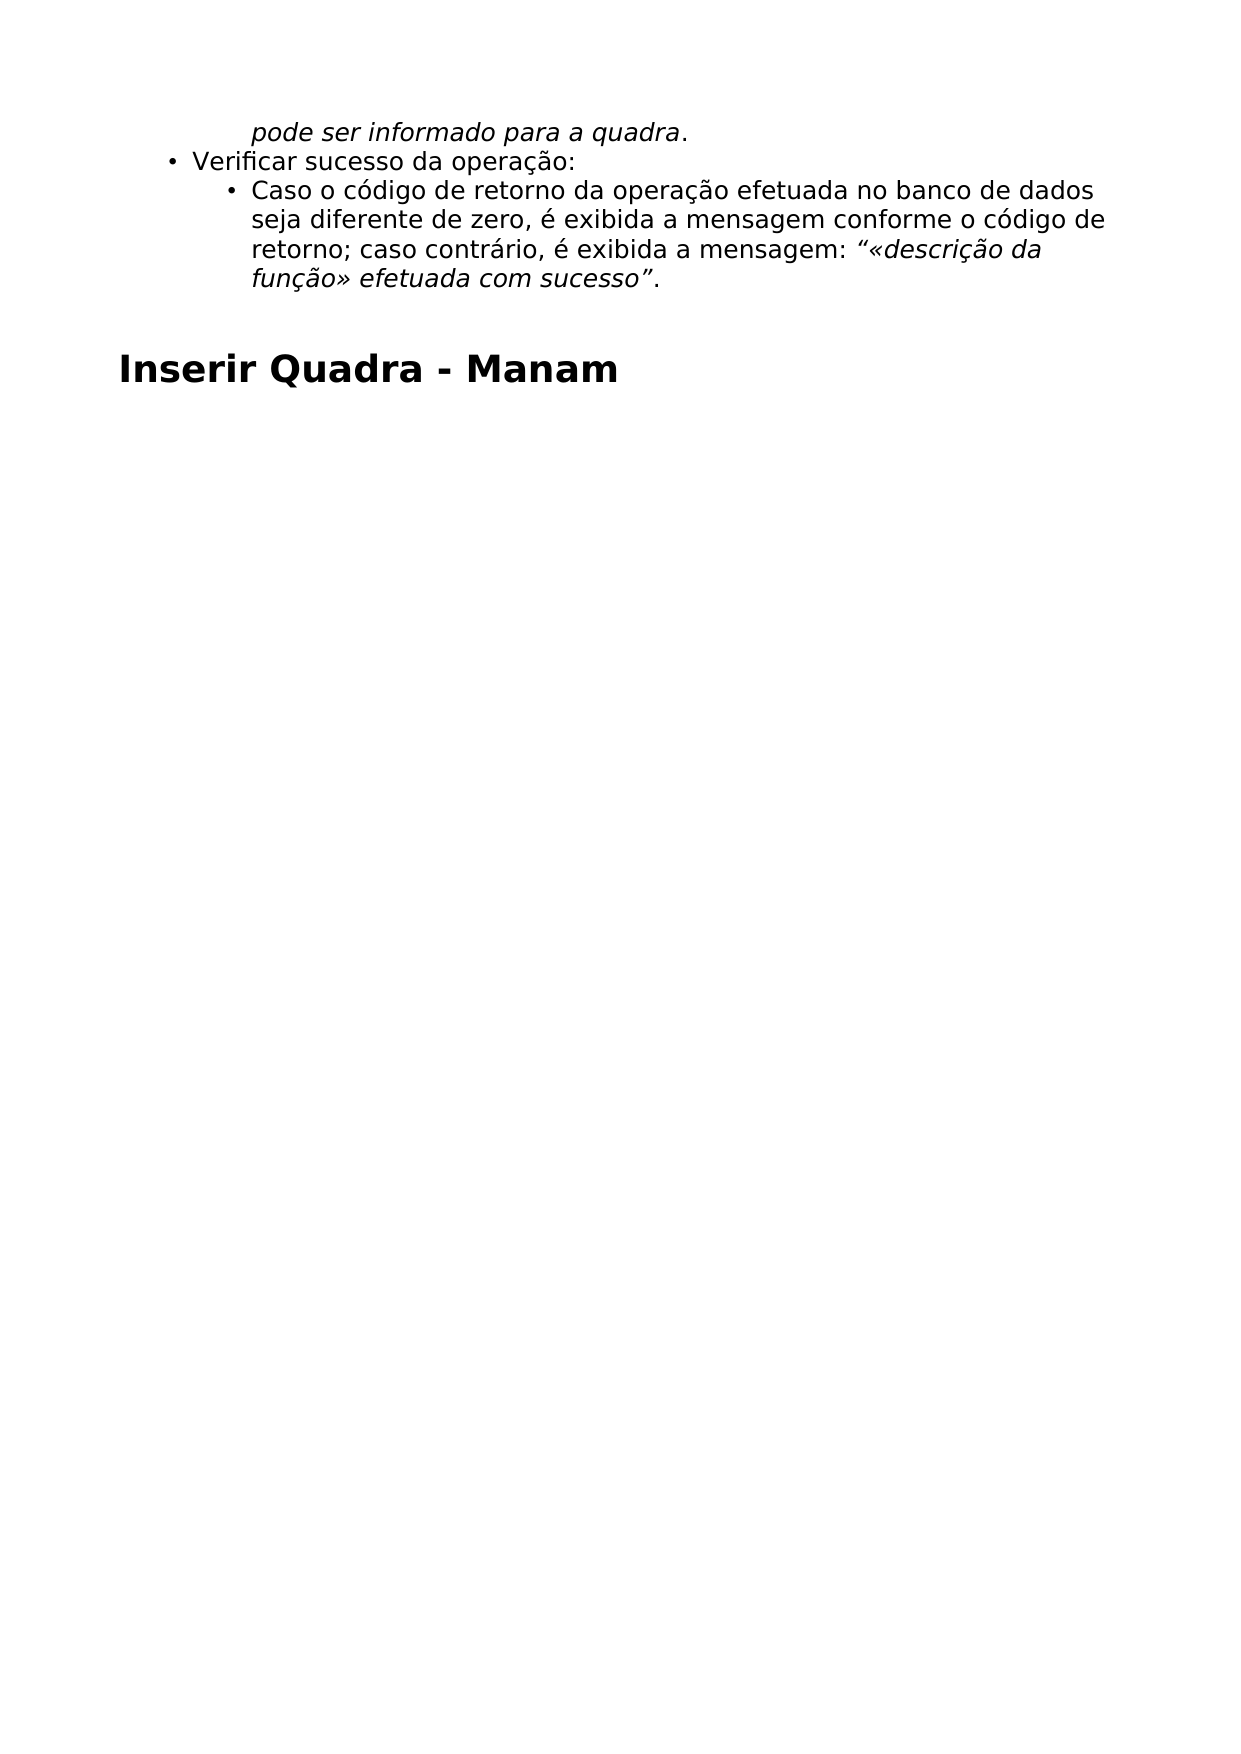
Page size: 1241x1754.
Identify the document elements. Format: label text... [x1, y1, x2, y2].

list Verificar sucesso da operação: [177, 147, 1122, 176]
list pode ser informado para a quadra. [236, 118, 1122, 147]
subtitle Inserir Quadra - Manam [118, 348, 1122, 391]
list Caso o código de retorno da operação efetuada no banco de dados seja diferente de zero, é exibida a mensagem conforme o código de retorno; caso contrário, é exibida a mensagem: “«descrição da função» efetuada com sucesso”. [236, 176, 1122, 293]
